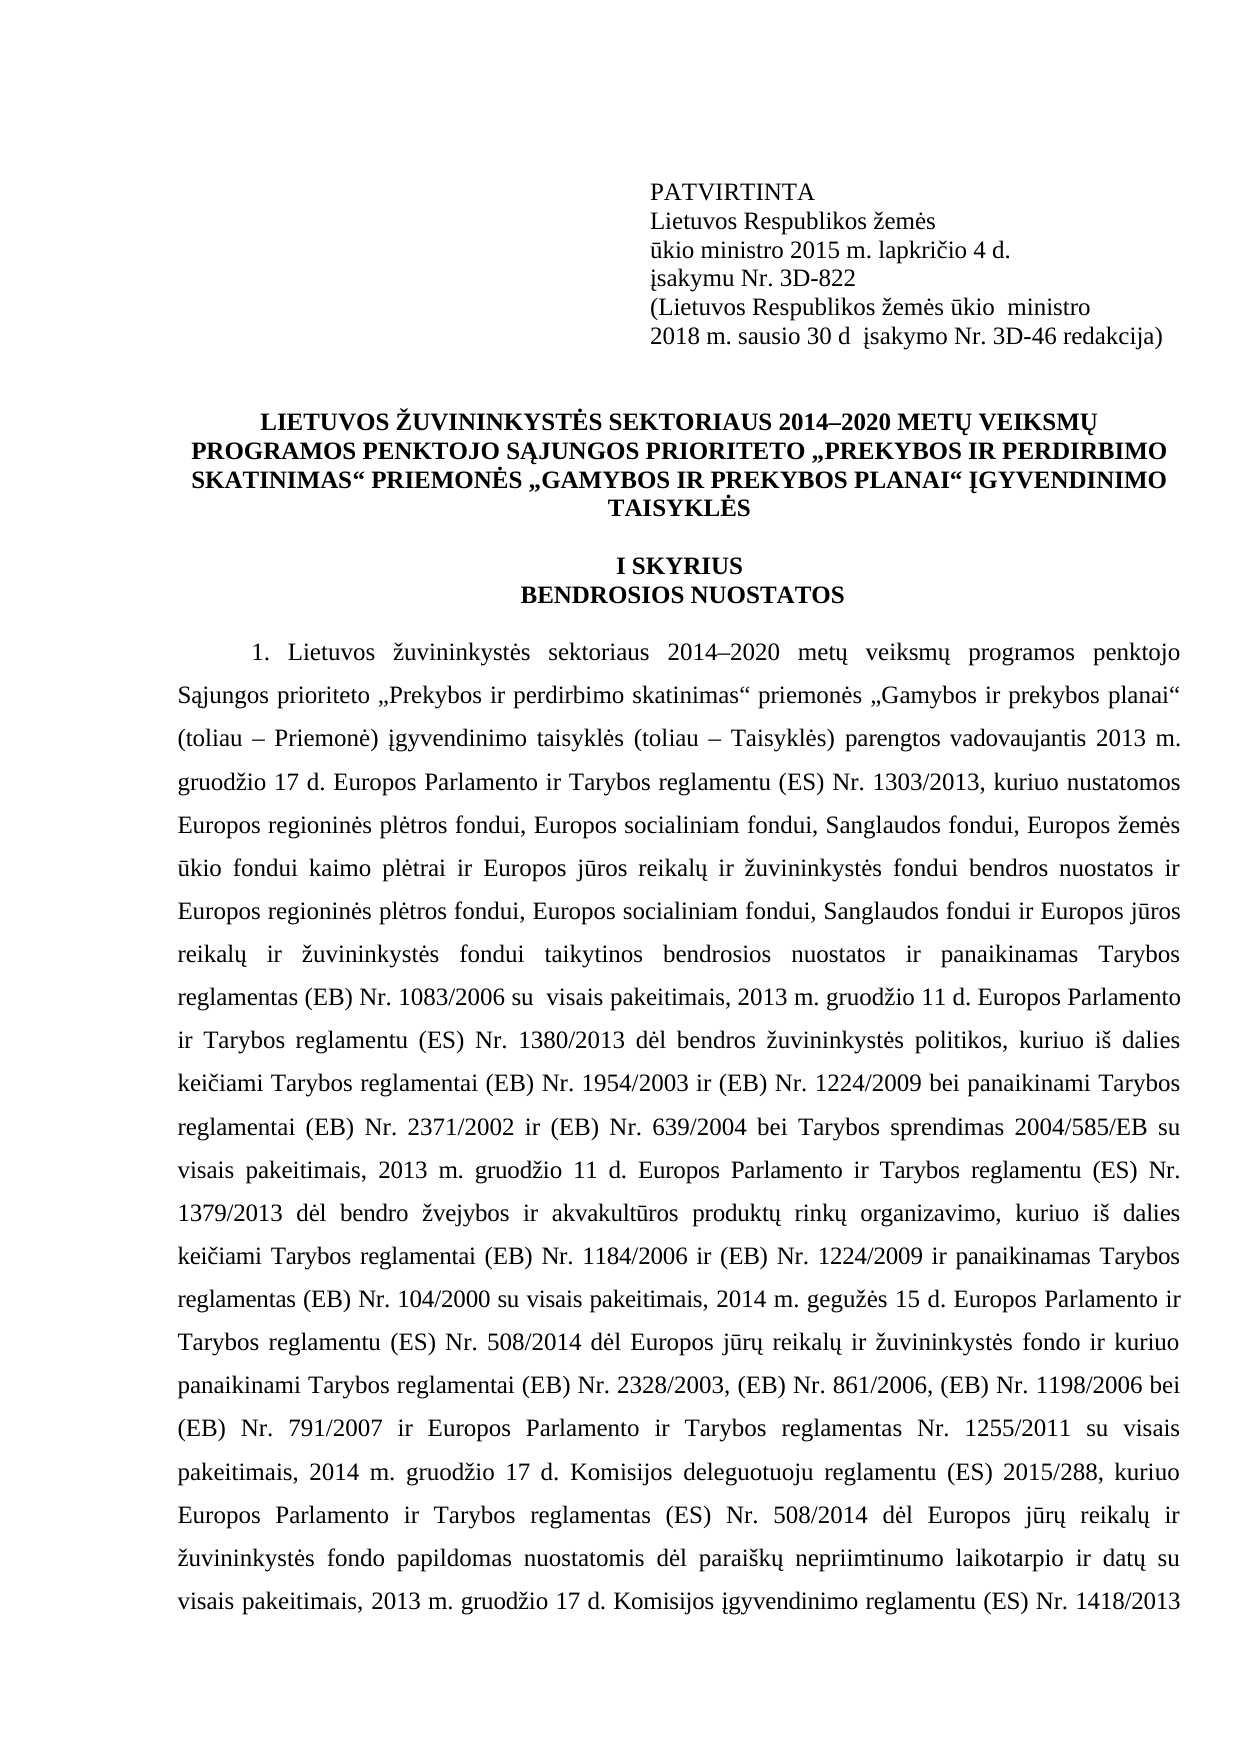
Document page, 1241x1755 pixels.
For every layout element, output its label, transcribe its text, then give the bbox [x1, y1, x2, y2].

text BENDROSIOS NUOSTATOS [177, 580, 1181, 608]
text 1. Lietuvos žuvininkystės sektoriaus 2014–2020 metų veiksmų programos penktojo Sąjungos prioriteto „Prekybos ir perdirbimo skatinimas“ priemonės „Gamybos ir prekybos planai“ (toliau – Priemonė) įgyvendinimo taisyklės (toliau – Taisyklės) parengtos vadovaujantis 2013 m. gruodžio 17 d. Europos Parlamento ir Tarybos reglamentu (ES) Nr. 1303/2013, kuriuo nustatomos Europos regioninės plėtros fondui, Europos socialiniam fondui, Sanglaudos fondui, Europos žemės ūkio fondui kaimo plėtrai ir Europos jūros reikalų ir žuvininkystės fondui bendros nuostatos ir Europos regioninės plėtros fondui, Europos socialiniam fondui, Sanglaudos fondui ir Europos jūros reikalų ir žuvininkystės fondui taikytinos bendrosios nuostatos ir panaikinamas Tarybos reglamentas (EB) Nr. 1083/2006 su visais pakeitimais, 2013 m. gruodžio 11 d. Europos Parlamento ir Tarybos reglamentu (ES) Nr. 1380/2013 dėl bendros žuvininkystės politikos, kuriuo iš dalies keičiami Tarybos reglamentai (EB) Nr. 1954/2003 ir (EB) Nr. 1224/2009 bei panaikinami Tarybos reglamentai (EB) Nr. 2371/2002 ir (EB) Nr. 639/2004 bei Tarybos sprendimas 2004/585/EB su visais pakeitimais, 2013 m. gruodžio 11 d. Europos Parlamento ir Tarybos reglamentu (ES) Nr. 1379/2013 dėl bendro žvejybos ir akvakultūros produktų rinkų organizavimo, kuriuo iš dalies keičiami Tarybos reglamentai (EB) Nr. 1184/2006 ir (EB) Nr. 1224/2009 ir panaikinamas Tarybos reglamentas (EB) Nr. 104/2000 su visais pakeitimais, 2014 m. gegužės 15 d. Europos Parlamento ir Tarybos reglamentu (ES) Nr. 508/2014 dėl Europos jūrų reikalų ir žuvininkystės fondo ir kuriuo panaikinami Tarybos reglamentai (EB) Nr. 2328/2003, (EB) Nr. 861/2006, (EB) Nr. 1198/2006 bei (EB) Nr. 791/2007 ir Europos Parlamento ir Tarybos reglamentas Nr. 1255/2011 su visais pakeitimais, 2014 m. gruodžio 17 d. Komisijos deleguotuoju reglamentu (ES) 2015/288, kuriuo Europos Parlamento ir Tarybos reglamentas (ES) Nr. 508/2014 dėl Europos jūrų reikalų ir žuvininkystės fondo papildomas nuostatomis dėl paraiškų nepriimtinumo laikotarpio ir datų su visais pakeitimais, 2013 m. gruodžio 17 d. Komisijos įgyvendinimo reglamentu (ES) Nr. 1418/2013 [177, 637, 1181, 1615]
text LIETUVOS ŽUVININKYSTĖS SEKTORIAUS 2014–2020 METŲ VEIKSMŲ PROGRAMOS PENKTOJO SĄJUNGOS PRIORITETO „PREKYBOS IR PERDIRBIMO SKATINIMAS“ PRIEMONĖS „GAMYBOS IR PREKYBOS PLANAI“ ĮGYVENDINIMO TAISYKLĖS [177, 407, 1181, 522]
text I SKYRIUS [177, 551, 1181, 580]
text įsakymu Nr. 3D-822 [650, 263, 1181, 292]
text Lietuvos Respublikos žemės [650, 206, 1181, 235]
text 2018 m. sausio 30 d įsakymo Nr. 3D-46 redakcija) [650, 321, 1181, 350]
text PATVIRTINTA [650, 177, 1181, 206]
text (Lietuvos Respublikos žemės ūkio ministro [650, 292, 1181, 321]
text ūkio ministro 2015 m. lapkričio 4 d. [650, 235, 1181, 263]
